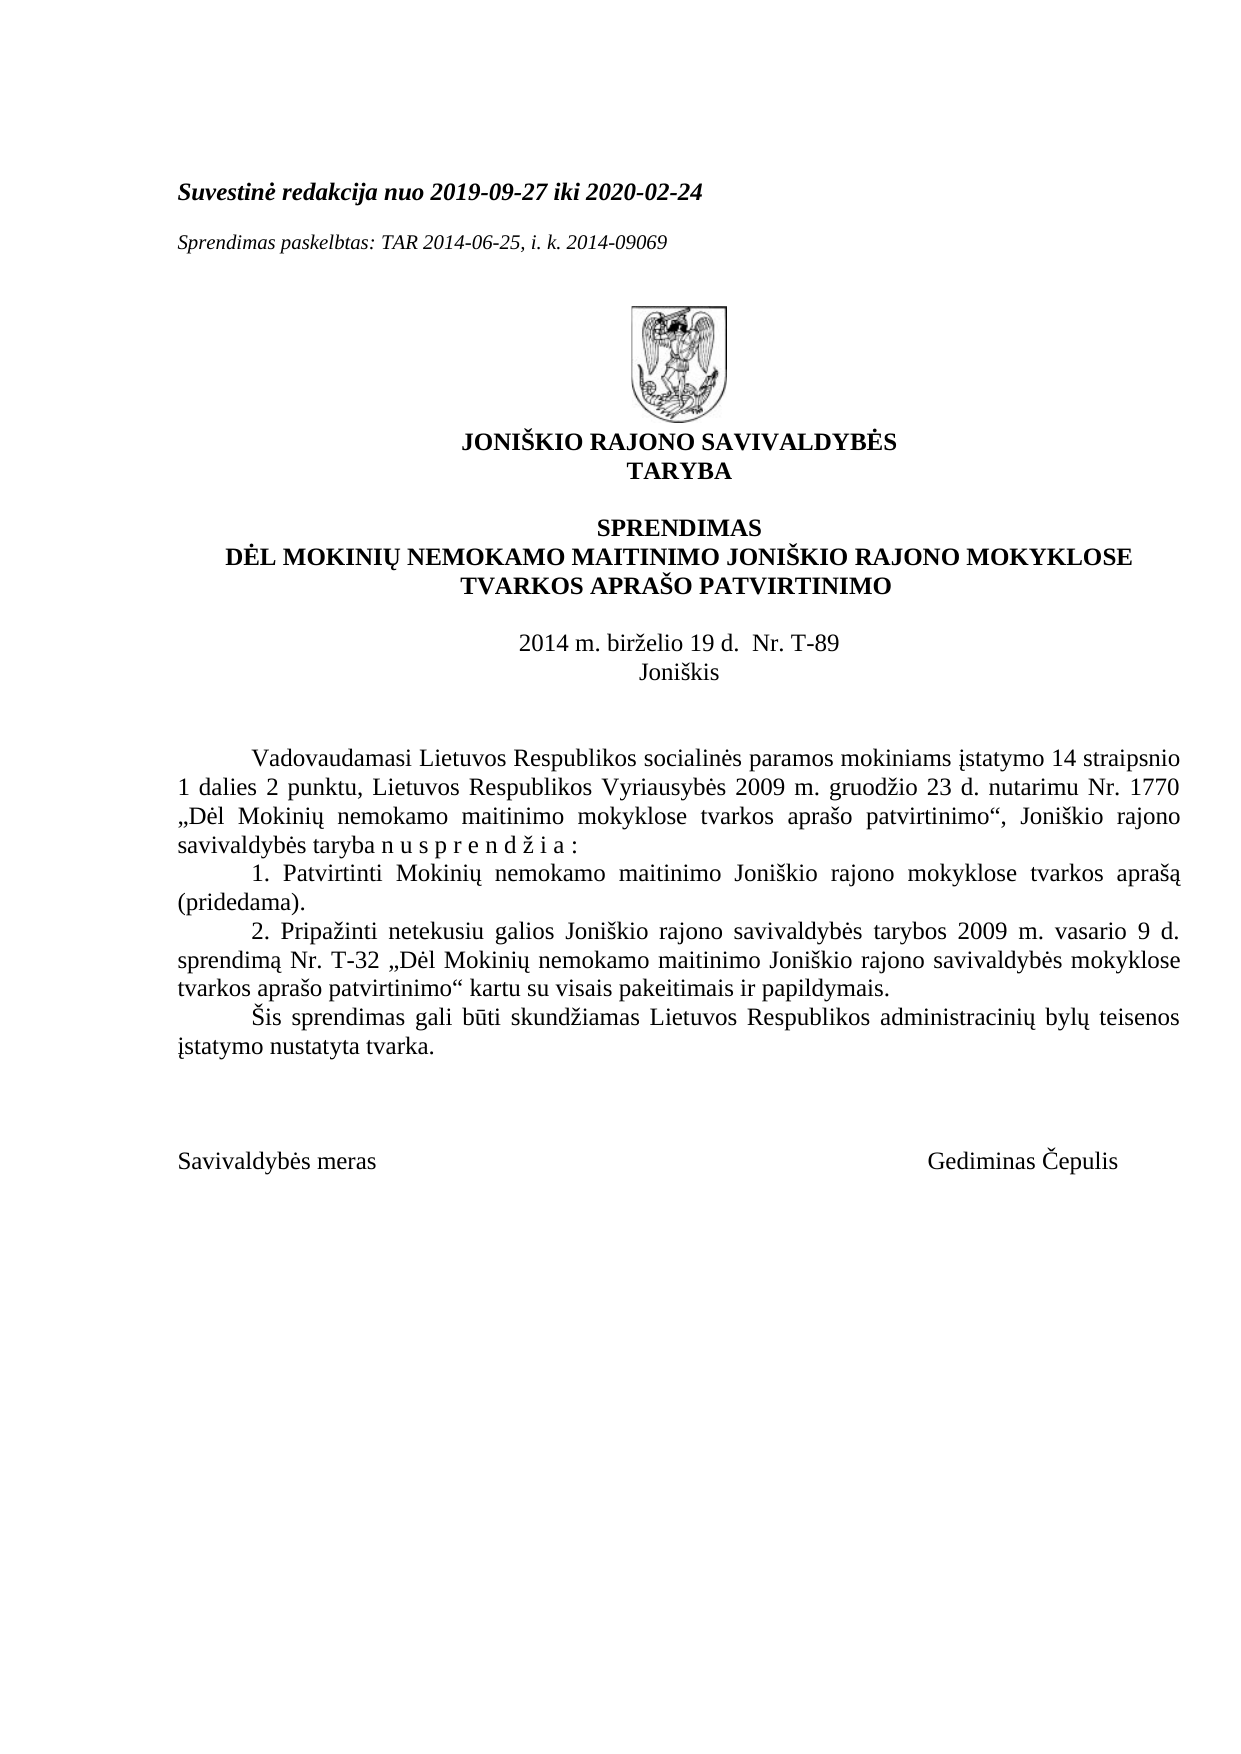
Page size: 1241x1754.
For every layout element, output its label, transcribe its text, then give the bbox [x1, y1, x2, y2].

text DĖL MOKINIŲ NEMOKAMO MAITINIMO JONIŠKIO RAJONO MOKYKLOSE TVARKOS APRAŠO PATVIRTINIMO [177, 542, 1181, 600]
text 2014 m. birželio 19 d. Nr. T-89 [177, 628, 1181, 657]
text SPRENDIMAS [177, 513, 1181, 542]
text 1. Patvirtinti Mokinių nemokamo maitinimo Joniškio rajono mokyklose tvarkos aprašą (pridedama). [177, 858, 1181, 916]
text Savivaldybės meras Gediminas Čepulis [177, 1146, 1181, 1175]
text Joniškio rajono savivaldybės TARYBA [177, 427, 1181, 485]
text Joniškis [177, 657, 1181, 686]
text 2. Pripažinti netekusiu galios Joniškio rajono savivaldybės tarybos 2009 m. vasario 9 d. sprendimą Nr. T-32 „Dėl Mokinių nemokamo maitinimo Joniškio rajono savivaldybės mokyklose tvarkos aprašo patvirtinimo“ kartu su visais pakeitimais ir papildymais. [177, 916, 1181, 1002]
text Suvestinė redakcija nuo 2019-09-27 iki 2020-02-24 [177, 177, 1181, 206]
text Vadovaudamasi Lietuvos Respublikos socialinės paramos mokiniams įstatymo 14 straipsnio 1 dalies 2 punktu, Lietuvos Respublikos Vyriausybės 2009 m. gruodžio 23 d. nutarimu Nr. 1770 „Dėl Mokinių nemokamo maitinimo mokyklose tvarkos aprašo patvirtinimo“, Joniškio rajono savivaldybės taryba nusprendžia: [177, 743, 1181, 858]
text Sprendimas paskelbtas: TAR 2014-06-25, i. k. 2014-09069 [177, 230, 1181, 254]
text Šis sprendimas gali būti skundžiamas Lietuvos Respublikos administracinių bylų teisenos įstatymo nustatyta tvarka. [177, 1002, 1181, 1060]
